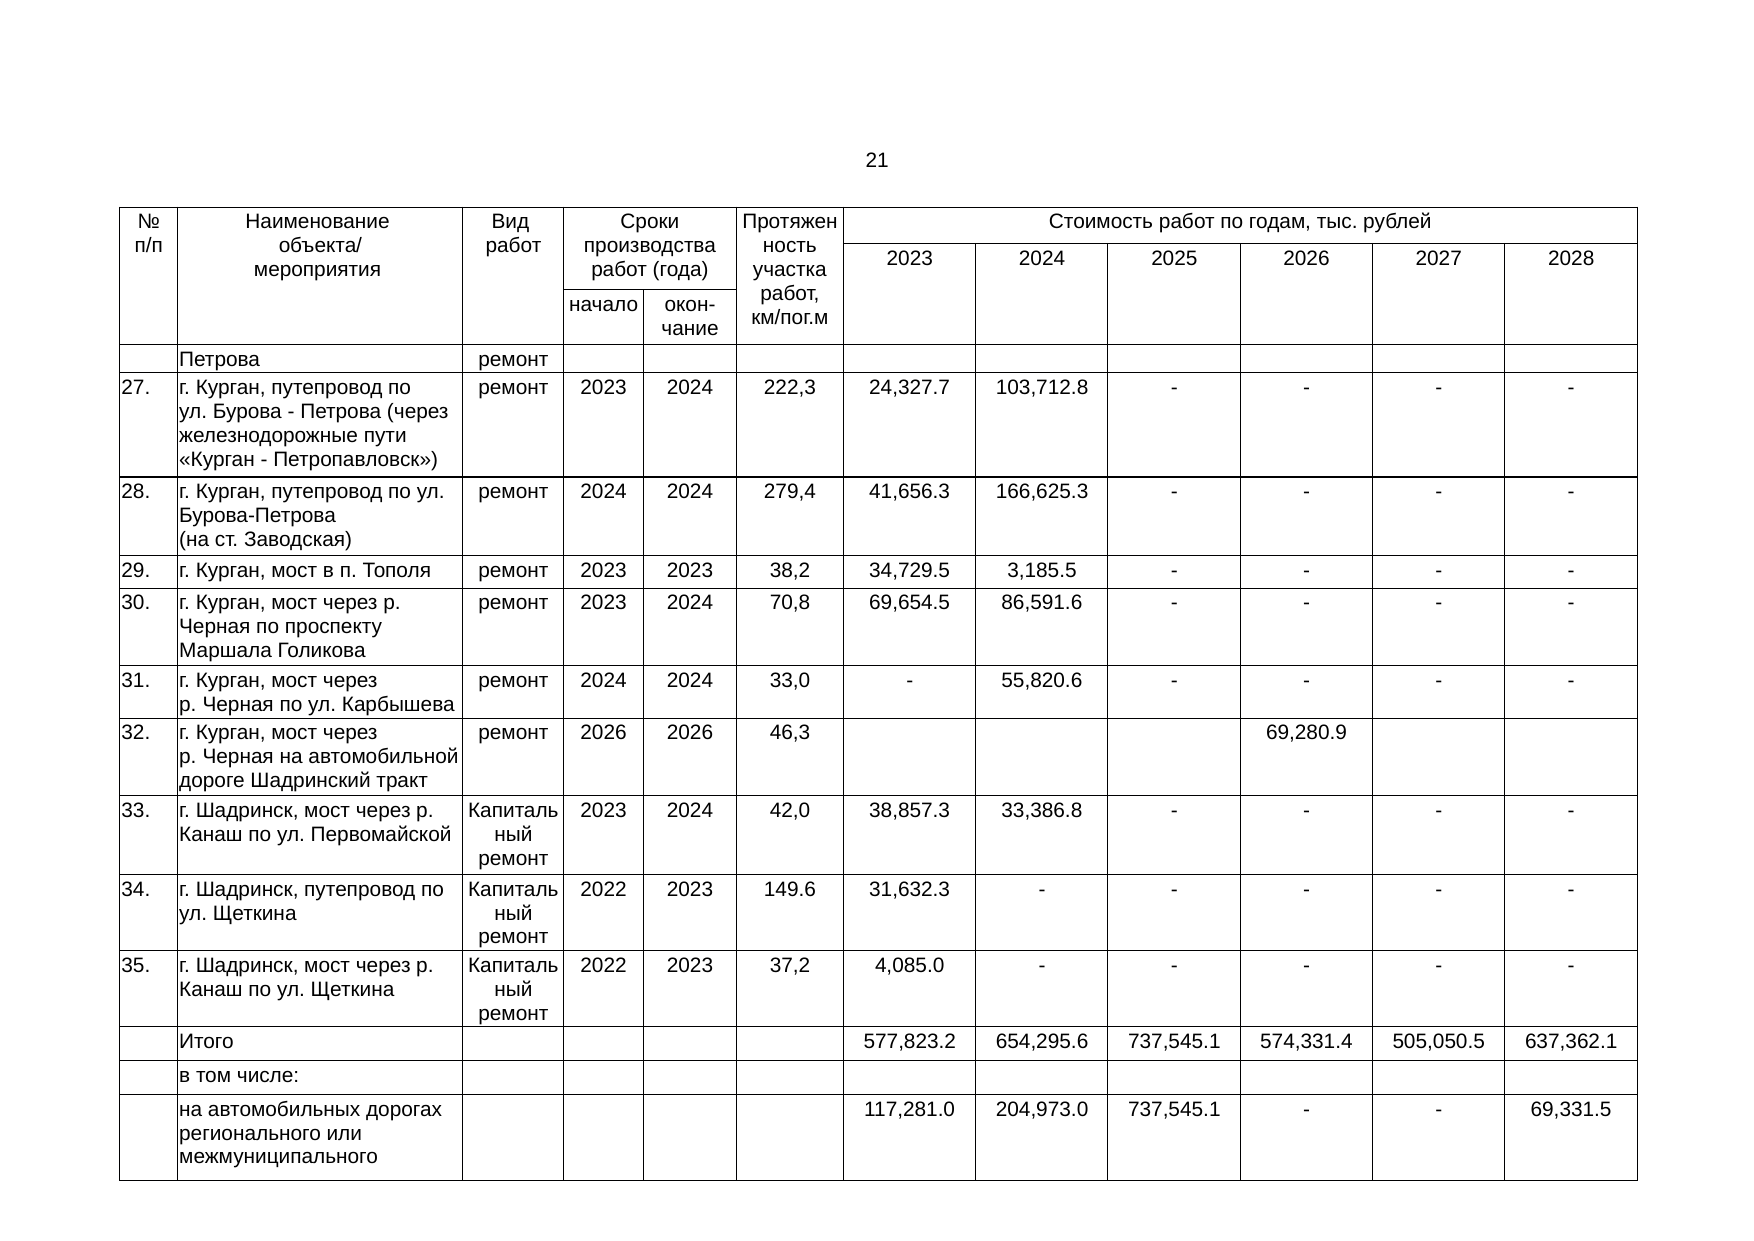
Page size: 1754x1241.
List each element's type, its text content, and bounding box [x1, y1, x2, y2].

table_cell 577 823,2 [844, 1027, 975, 1060]
table_cell 166 625,3 [976, 478, 1107, 555]
table_cell г. Курган, мост через р. Черная по ул. Карбышева [178, 666, 462, 718]
table_cell [1108, 1061, 1240, 1094]
table_cell 2023 [644, 875, 736, 950]
table_cell 24 327,7 [844, 373, 975, 476]
table_cell 31. [120, 666, 177, 718]
table_cell 33,0 [737, 666, 843, 718]
table_cell - [1241, 666, 1372, 718]
table_cell 33 386,8 [976, 796, 1107, 874]
table_cell - [1373, 373, 1504, 476]
table_cell - [1241, 589, 1372, 665]
table_cell - [1108, 951, 1240, 1026]
table_cell 34 729,5 [844, 556, 975, 588]
table_cell - [1108, 875, 1240, 950]
table_cell 574 331,4 [1241, 1027, 1372, 1060]
table_cell - [1241, 951, 1372, 1026]
table_cell 33. [120, 796, 177, 874]
table_cell 2024 [644, 589, 736, 665]
table_cell 27. [120, 373, 177, 476]
table_cell г. Курган, путепровод по ул. Бурова-Петрова (на ст. Заводская) [178, 478, 462, 555]
table_cell 34. [120, 875, 177, 950]
table_cell 2023 [564, 373, 643, 476]
table_cell 103 712,8 [976, 373, 1107, 476]
table_cell г. Шадринск, мост через р. Канаш по ул. Щеткина [178, 951, 462, 1026]
table_cell 279,4 [737, 478, 843, 555]
table_cell [564, 1095, 643, 1180]
table_cell [976, 1061, 1107, 1094]
table_cell 2024 [644, 373, 736, 476]
table_cell 505 050,5 [1373, 1027, 1504, 1060]
table_cell [463, 1027, 563, 1060]
table_cell - [1241, 875, 1372, 950]
table_cell - [1241, 556, 1372, 588]
table_cell 2025 [1108, 244, 1240, 344]
table_cell 86 591,6 [976, 589, 1107, 665]
table_cell - Петрова [178, 345, 462, 372]
table_header Вид работ [463, 208, 563, 344]
table_cell - [1373, 345, 1504, 372]
table_cell - [844, 666, 975, 718]
table_cell 2024 [564, 478, 643, 555]
table_cell - [1505, 666, 1637, 718]
table_cell - [1373, 478, 1504, 555]
table_cell - [1373, 589, 1504, 665]
table_cell 69 331,5 [1505, 1095, 1637, 1180]
table_header № п/п [120, 208, 177, 344]
table_cell - [1505, 951, 1637, 1026]
table_cell [1373, 1061, 1504, 1094]
table_cell - [1505, 345, 1637, 372]
table_cell [737, 345, 843, 372]
table_cell г. Шадринск, мост через р. Канаш по ул. Первомайской [178, 796, 462, 874]
table_cell [737, 1061, 843, 1094]
table_cell 2023 [564, 796, 643, 874]
table_cell 2026 [564, 719, 643, 795]
table_header Сроки производства работ (года) [564, 208, 736, 289]
table_cell - [1373, 875, 1504, 950]
table_cell 4 085,0 [844, 951, 975, 1026]
table_cell 2024 [564, 666, 643, 718]
table_cell - [1241, 478, 1372, 555]
table_cell в том числе: [178, 1061, 462, 1094]
table_cell г. Курган, мост в п. Тополя [178, 556, 462, 588]
table_cell ремонт [463, 478, 563, 555]
table_cell 2026 [644, 719, 736, 795]
table_cell 38 857,3 [844, 796, 975, 874]
table_cell Итого [178, 1027, 462, 1060]
table_cell [1241, 1061, 1372, 1094]
table_cell 30. [120, 589, 177, 665]
table_cell 2023 [564, 556, 643, 588]
table_cell ремонт [463, 345, 563, 372]
table_cell 70,8 [737, 589, 843, 665]
table_cell [737, 1095, 843, 1180]
table_cell ремонт [463, 589, 563, 665]
table_cell [463, 1061, 563, 1094]
table_cell [564, 1061, 643, 1094]
table_cell 2023 [844, 244, 975, 344]
table_cell [564, 1027, 643, 1060]
table_cell 737 545,1 [1108, 1027, 1240, 1060]
table_cell [1505, 719, 1637, 795]
table_cell г. Курган, мост через р. Черная на автомобильной дороге Шадринский тракт [178, 719, 462, 795]
table_cell 69 280,9 [1241, 719, 1372, 795]
table_cell 69 654,5 [844, 589, 975, 665]
table_cell 35. [120, 951, 177, 1026]
table_cell ремонт [463, 666, 563, 718]
table_cell [644, 1027, 736, 1060]
table_cell 222,3 [737, 373, 843, 476]
table_cell - [1505, 556, 1637, 588]
table_cell г. Курган, мост через р. Черная по проспекту Маршала Голикова [178, 589, 462, 665]
table_cell Капитальный ремонт [463, 796, 563, 874]
table_cell [564, 345, 643, 372]
table_cell 204 973,0 [976, 1095, 1107, 1180]
table_cell 41 656,3 [844, 478, 975, 555]
table_cell 2024 [976, 244, 1107, 344]
table_cell [120, 1027, 177, 1060]
table_cell на автомобильных дорогах регионального или межмуниципального [178, 1095, 462, 1180]
table_cell 3 185,5 [976, 556, 1107, 588]
table_cell - [1373, 796, 1504, 874]
table_cell - [1505, 478, 1637, 555]
table_cell [844, 719, 975, 795]
table_cell - [1505, 589, 1637, 665]
table_cell 149,6 [737, 875, 843, 950]
table_cell - [976, 875, 1107, 950]
table_cell [463, 1095, 563, 1180]
table_cell Капитальный ремонт [463, 951, 563, 1026]
table_cell 37,2 [737, 951, 843, 1026]
table_cell - [1108, 589, 1240, 665]
table_cell 2028 [1505, 244, 1637, 344]
table_cell - [1505, 875, 1637, 950]
table_cell - [1241, 1095, 1372, 1180]
table_cell 2023 [644, 556, 736, 588]
table_cell 2023 [644, 951, 736, 1026]
table_cell [120, 1061, 177, 1094]
table_cell 28. [120, 478, 177, 555]
table_cell ремонт [463, 556, 563, 588]
table_cell окон-чание [644, 290, 736, 344]
table_cell - [976, 345, 1107, 372]
table_cell - [1108, 345, 1240, 372]
table_cell 42,0 [737, 796, 843, 874]
table_cell [1108, 719, 1240, 795]
table_cell - [976, 951, 1107, 1026]
table_cell 2024 [644, 666, 736, 718]
table_cell [120, 1095, 177, 1180]
table_cell [1505, 1061, 1637, 1094]
table_cell 38,2 [737, 556, 843, 588]
table_cell - [1108, 556, 1240, 588]
table_cell - [1241, 373, 1372, 476]
table_cell [976, 719, 1107, 795]
table_cell - [1108, 373, 1240, 476]
table_cell - [1505, 373, 1637, 476]
table_header Стоимость работ по годам, тыс. рублей [844, 208, 1637, 243]
table_cell [844, 345, 975, 372]
table_cell [1373, 719, 1504, 795]
table_cell [737, 1027, 843, 1060]
table_cell - [1108, 478, 1240, 555]
table_cell ремонт [463, 373, 563, 476]
table_cell г. Шадринск, путепровод по ул. Щеткина [178, 875, 462, 950]
table_cell - [1373, 951, 1504, 1026]
table_cell - [1373, 556, 1504, 588]
table_header Протяженность участка работ, км/пог.м [737, 208, 843, 344]
table_cell 29. [120, 556, 177, 588]
table_cell [844, 1061, 975, 1094]
table_cell 2026 [1241, 244, 1372, 344]
table_header Наименование объекта/ мероприятия [178, 208, 462, 344]
table_cell 2024 [644, 796, 736, 874]
table_cell Капитальный ремонт [463, 875, 563, 950]
table_cell 31 632,3 [844, 875, 975, 950]
table_cell - [1108, 666, 1240, 718]
table_cell 637 362,1 [1505, 1027, 1637, 1060]
table_cell 55 820,6 [976, 666, 1107, 718]
table_cell [644, 1061, 736, 1094]
table_cell ремонт [463, 719, 563, 795]
table_cell - [1108, 796, 1240, 874]
table_cell начало [564, 290, 643, 344]
table_cell 117 281,0 [844, 1095, 975, 1180]
table_cell 737 545,1 [1108, 1095, 1240, 1180]
table_cell [644, 1095, 736, 1180]
table_cell - [1373, 666, 1504, 718]
table_cell - [1373, 1095, 1504, 1180]
table_cell - [1241, 796, 1372, 874]
table_cell 2023 [564, 589, 643, 665]
table_cell 654 295,6 [976, 1027, 1107, 1060]
table_cell г. Курган, путепровод по ул. Бурова - Петрова (через железнодорожные пути «Курган - Петропавловск») [178, 373, 462, 476]
table_cell - [1241, 345, 1372, 372]
table_cell - [1505, 796, 1637, 874]
table_cell [644, 345, 736, 372]
table_cell 2022 [564, 875, 643, 950]
table_cell 2024 [644, 478, 736, 555]
table_cell [120, 345, 177, 372]
table_cell 2027 [1373, 244, 1504, 344]
table_cell 2022 [564, 951, 643, 1026]
table_cell 46,3 [737, 719, 843, 795]
table_cell 32. [120, 719, 177, 795]
